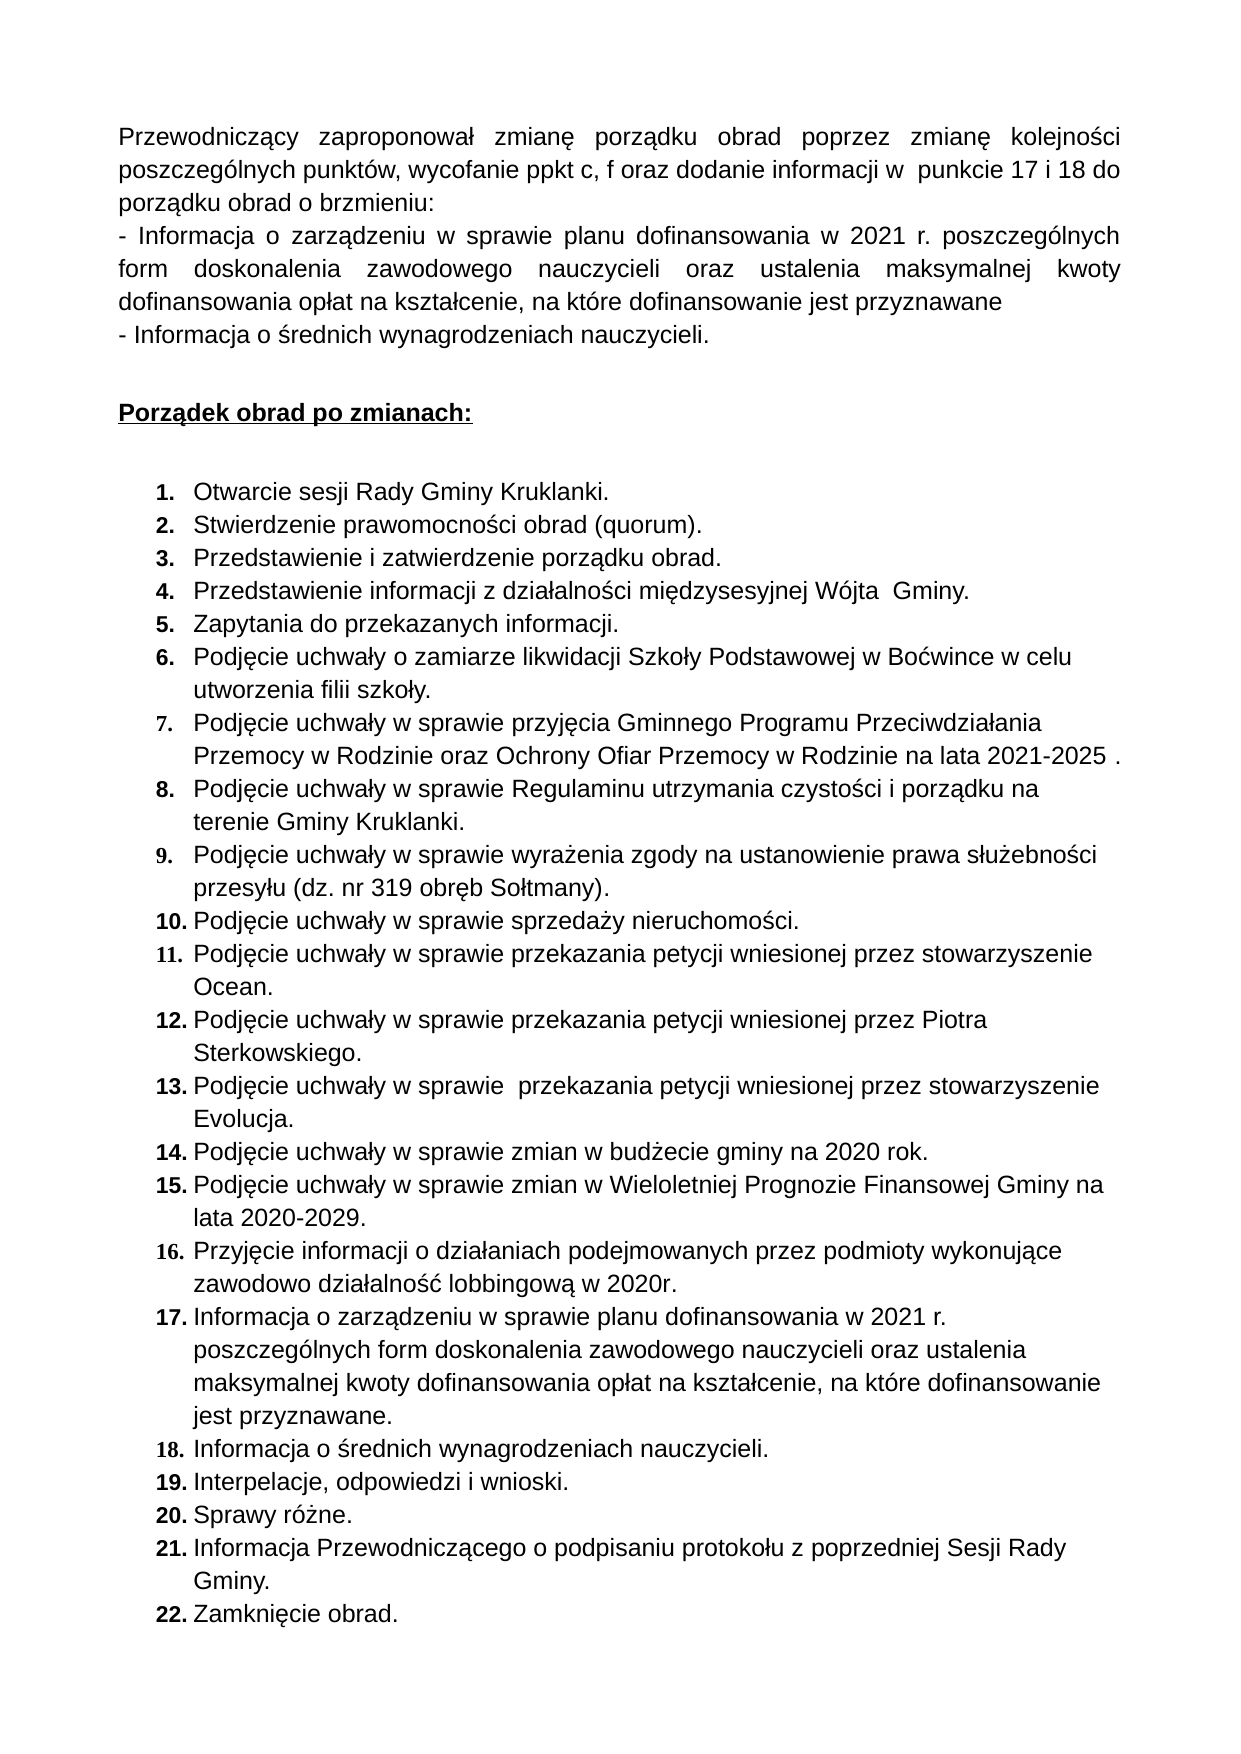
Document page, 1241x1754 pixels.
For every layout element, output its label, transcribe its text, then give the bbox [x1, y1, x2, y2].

text - Informacja o zarządzeniu w sprawie planu dofinansowania w 2021 r. poszczególnych form doskonalenia zawodowego nauczycieli oraz ustalenia maksymalnej kwoty dofinansowania opłat na kształcenie, na które dofinansowanie jest przyznawane [118, 221, 1122, 316]
list Podjęcie uchwały w sprawie Regulaminu utrzymania czystości i porządku na terenie Gminy Kruklanki. [156, 774, 1122, 836]
list Stwierdzenie prawomocności obrad (quorum). [156, 510, 1122, 538]
text Przewodniczący zaproponował zmianę porządku obrad poprzez zmianę kolejności poszczególnych punktów, wycofanie ppkt c, f oraz dodanie informacji w punkcie 17 i 18 do porządku obrad o brzmieniu: [118, 122, 1122, 216]
list Podjęcie uchwały w sprawie przyjęcia Gminnego Programu Przeciwdziałania Przemocy w Rodzinie oraz Ochrony Ofiar Przemocy w Rodzinie na lata 2021-2025 . [156, 708, 1122, 769]
list Zapytania do przekazanych informacji. [156, 609, 1122, 637]
list Podjęcie uchwały w sprawie wyrażenia zgody na ustanowienie prawa służebności przesyłu (dz. nr 319 obręb Sołtmany). [156, 840, 1122, 902]
list Zamknięcie obrad. [156, 1599, 1122, 1628]
list Interpelacje, odpowiedzi i wnioski. [156, 1467, 1122, 1496]
list Informacja o średnich wynagrodzeniach nauczycieli. [156, 1434, 1122, 1463]
list Podjęcie uchwały w sprawie zmian w Wieloletniej Prognozie Finansowej Gminy na lata 2020-2029. [156, 1170, 1122, 1232]
list Informacja o zarządzeniu w sprawie planu dofinansowania w 2021 r. poszczególnych form doskonalenia zawodowego nauczycieli oraz ustalenia maksymalnej kwoty dofinansowania opłat na kształcenie, na które dofinansowanie jest przyznawane. [156, 1302, 1122, 1430]
list Podjęcie uchwały w sprawie sprzedaży nieruchomości. [156, 906, 1122, 935]
text - Informacja o średnich wynagrodzeniach nauczycieli. [118, 320, 1122, 348]
list Podjęcie uchwały w sprawie przekazania petycji wniesionej przez stowarzyszenie Evolucja. [156, 1071, 1122, 1133]
list Przyjęcie informacji o działaniach podejmowanych przez podmioty wykonujące zawodowo działalność lobbingową w 2020r. [156, 1236, 1122, 1298]
list Podjęcie uchwały w sprawie przekazania petycji wniesionej przez stowarzyszenie Ocean. [156, 939, 1122, 1001]
list Podjęcie uchwały w sprawie przekazania petycji wniesionej przez Piotra Sterkowskiego. [156, 1005, 1122, 1067]
list Sprawy różne. [156, 1500, 1122, 1529]
list Podjęcie uchwały w sprawie zmian w budżecie gminy na 2020 rok. [156, 1137, 1122, 1166]
list Przedstawienie i zatwierdzenie porządku obrad. [156, 543, 1122, 571]
text Porządek obrad po zmianach: [118, 398, 1122, 427]
list Otwarcie sesji Rady Gminy Kruklanki. [156, 477, 1122, 505]
list Informacja Przewodniczącego o podpisaniu protokołu z poprzedniej Sesji Rady Gminy. [156, 1533, 1122, 1595]
list Przedstawienie informacji z działalności międzysesyjnej Wójta Gminy. [156, 576, 1122, 604]
list Podjęcie uchwały o zamiarze likwidacji Szkoły Podstawowej w Boćwince w celu utworzenia filii szkoły. [156, 642, 1122, 703]
